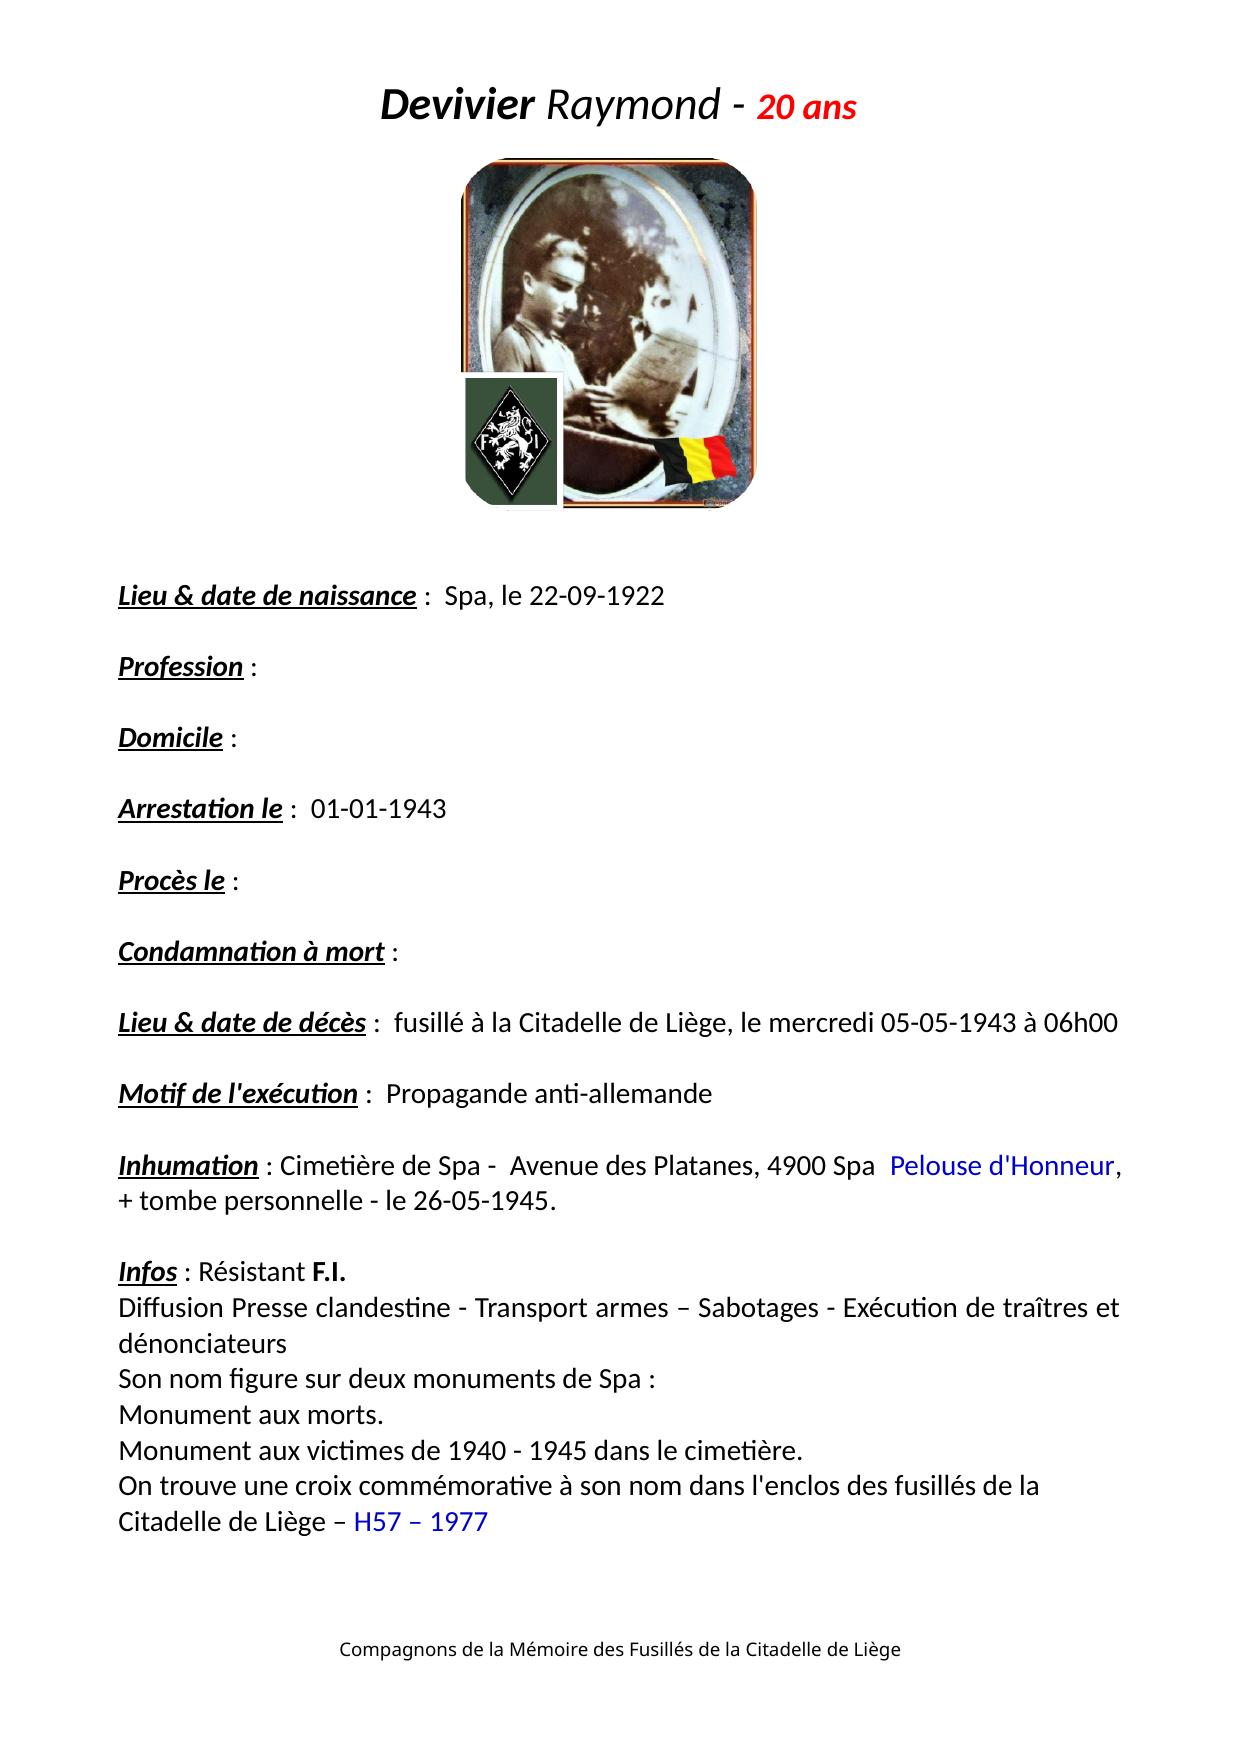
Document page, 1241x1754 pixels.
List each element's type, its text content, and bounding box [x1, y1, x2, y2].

text Lieu & date de décès : fusillé à la Citadelle de Liège, le mercredi 05-05-1943 à 06h00 [118, 1004, 1122, 1040]
text Arrestation le : 01-01-1943 [118, 790, 1122, 826]
text Domicile : [118, 719, 1122, 755]
text Profession : [118, 648, 1122, 683]
text Lieu & date de naissance : Spa, le 22-09-1922 [118, 577, 1122, 612]
text Son nom figure sur deux monuments de Spa : Monument aux morts. Monument aux victimes de 1940 - 1945 dans le cimetière. On trouve une croix commémorative à son nom dans l'enclos des fusillés de la Citadelle de Liège – H57 – 1977 [118, 1360, 1122, 1538]
text Motif de l'exécution : Propagande anti-allemande [118, 1075, 1122, 1111]
text Diffusion Presse clandestine - Transport armes – Sabotages - Exécution de traîtres et dénonciateurs [118, 1289, 1122, 1360]
text Devivier Raymond - 20 ans [118, 75, 1122, 131]
text Procès le : [118, 862, 1122, 897]
text Infos : Résistant F.I. [118, 1253, 1122, 1289]
text Inhumation : Cimetière de Spa - Avenue des Platanes, 4900 Spa Pelouse d'Honneur, + tombe personnelle - le 26-05-1945. [118, 1147, 1122, 1218]
text Condamnation à mort : [118, 933, 1122, 968]
